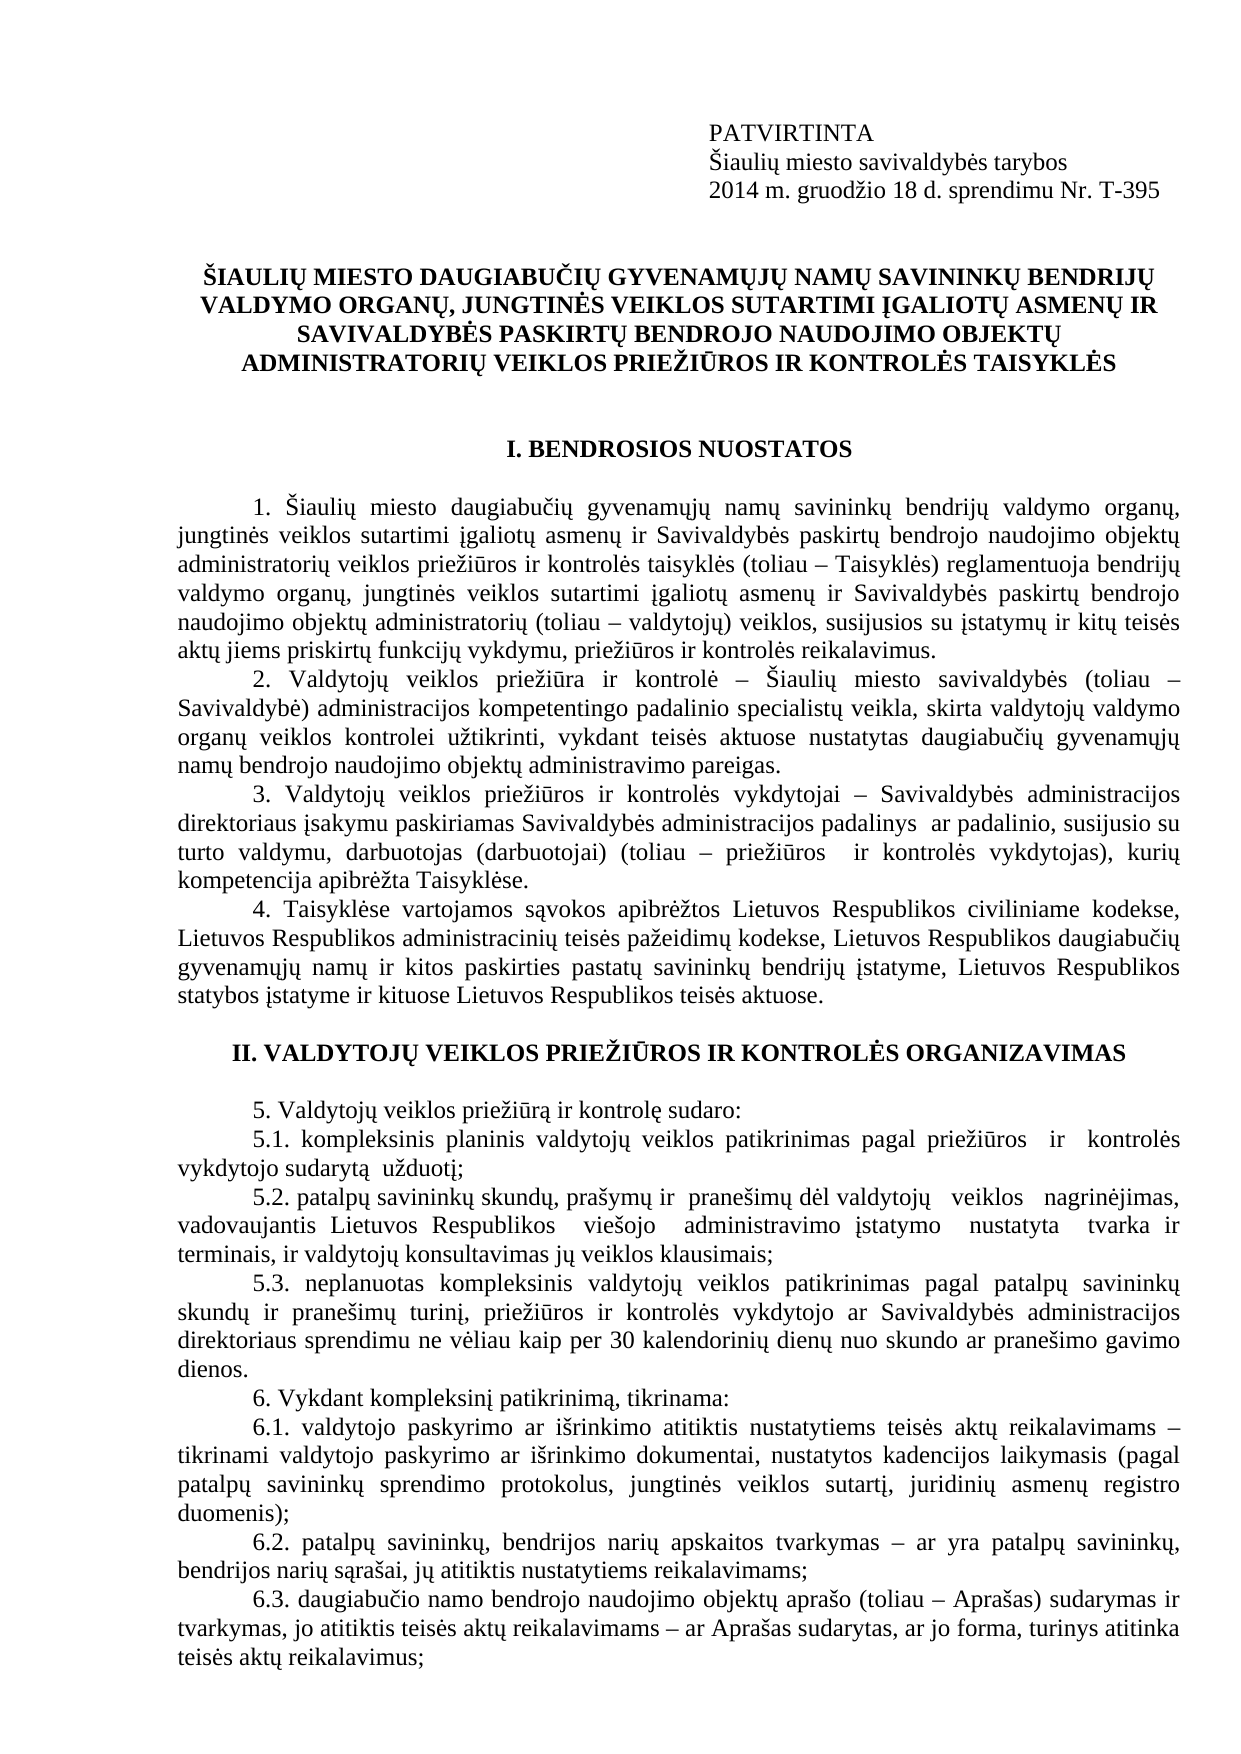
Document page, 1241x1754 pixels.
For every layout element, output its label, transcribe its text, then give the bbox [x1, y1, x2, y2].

text 4. Taisyklėse vartojamos sąvokos apibrėžtos Lietuvos Respublikos civiliniame kodekse, Lietuvos Respublikos administracinių teisės pažeidimų kodekse, Lietuvos Respublikos daugiabučių gyvenamųjų namų ir kitos paskirties pastatų savininkų bendrijų įstatyme, Lietuvos Respublikos statybos įstatyme ir kituose Lietuvos Respublikos teisės aktuose. [177, 894, 1181, 1009]
text 5.3. neplanuotas kompleksinis valdytojų veiklos patikrinimas pagal patalpų savininkų skundų ir pranešimų turinį, priežiūros ir kontrolės vykdytojo ar Savivaldybės administracijos direktoriaus sprendimu ne vėliau kaip per 30 kalendorinių dienų nuo skundo ar pranešimo gavimo dienos. [177, 1268, 1181, 1383]
text 6. Vykdant kompleksinį patikrinimą, tikrinama: [177, 1383, 1181, 1412]
text 6.3. daugiabučio namo bendrojo naudojimo objektų aprašo (toliau – Aprašas) sudarymas ir tvarkymas, jo atitiktis teisės aktų reikalavimams – ar Aprašas sudarytas, ar jo forma, turinys atitinka teisės aktų reikalavimus; [177, 1584, 1181, 1671]
text I. BENDROSIOS NUOSTATOS [177, 434, 1181, 463]
text 3. Valdytojų veiklos priežiūros ir kontrolės vykdytojai – Savivaldybės administracijos direktoriaus įsakymu paskiriamas Savivaldybės administracijos padalinys ar padalinio, susijusio su turto valdymu, darbuotojas (darbuotojai) (toliau – priežiūros ir kontrolės vykdytojas), kurių kompetencija apibrėžta Taisyklėse. [177, 779, 1181, 894]
text 1. Šiaulių miesto daugiabučių gyvenamųjų namų savininkų bendrijų valdymo organų, jungtinės veiklos sutartimi įgaliotų asmenų ir Savivaldybės paskirtų bendrojo naudojimo objektų administratorių veiklos priežiūros ir kontrolės taisyklės (toliau – Taisyklės) reglamentuoja bendrijų valdymo organų, jungtinės veiklos sutartimi įgaliotų asmenų ir Savivaldybės paskirtų bendrojo naudojimo objektų administratorių (toliau – valdytojų) veiklos, susijusios su įstatymų ir kitų teisės aktų jiems priskirtų funkcijų vykdymu, priežiūros ir kontrolės reikalavimus. [177, 492, 1181, 664]
text 6.1. valdytojo paskyrimo ar išrinkimo atitiktis nustatytiems teisės aktų reikalavimams – tikrinami valdytojo paskyrimo ar išrinkimo dokumentai, nustatytos kadencijos laikymasis (pagal patalpų savininkų sprendimo protokolus, jungtinės veiklos sutartį, juridinių asmenų registro duomenis); [177, 1412, 1181, 1527]
text 6.2. patalpų savininkų, bendrijos narių apskaitos tvarkymas – ar yra patalpų savininkų, bendrijos narių sąrašai, jų atitiktis nustatytiems reikalavimams; [177, 1527, 1181, 1584]
text 5. Valdytojų veiklos priežiūrą ir kontrolę sudaro: [177, 1096, 1181, 1124]
text PATVIRTINTA Šiaulių miesto savivaldybės tarybos 2014 m. gruodžio 18 d. sprendimu Nr. T-395 [709, 118, 1181, 204]
text 5.1. kompleksinis planinis valdytojų veiklos patikrinimas pagal priežiūros ir kontrolės vykdytojo sudarytą užduotį; [177, 1124, 1181, 1182]
text II. VALDYTOJŲ VEIKLOS PRIEŽIŪROS IR KONTROLĖS ORGANIZAVIMAS [177, 1038, 1181, 1067]
text 5.2. patalpų savininkų skundų, prašymų ir pranešimų dėl valdytojų veiklos nagrinėjimas, vadovaujantis Lietuvos Respublikos viešojo administravimo įstatymo nustatyta tvarka ir terminais, ir valdytojų konsultavimas jų veiklos klausimais; [177, 1182, 1181, 1268]
text 2. Valdytojų veiklos priežiūra ir kontrolė – Šiaulių miesto savivaldybės (toliau – Savivaldybė) administracijos kompetentingo padalinio specialistų veikla, skirta valdytojų valdymo organų veiklos kontrolei užtikrinti, vykdant teisės aktuose nustatytas daugiabučių gyvenamųjų namų bendrojo naudojimo objektų administravimo pareigas. [177, 664, 1181, 779]
text ŠIAULIŲ MIESTO DAUGIABUČIŲ GYVENAMŲJŲ NAMŲ SAVININKŲ BENDRIJŲ VALDYMO ORGANŲ, JUNGTINĖS VEIKLOS SUTARTIMI ĮGALIOTŲ ASMENŲ IR SAVIVALDYBĖS PASKIRTŲ BENDROJO NAUDOJIMO OBJEKTŲ ADMINISTRATORIŲ VEIKLOS PRIEŽIŪROS IR KONTROLĖS TAISYKLĖS [177, 262, 1181, 377]
